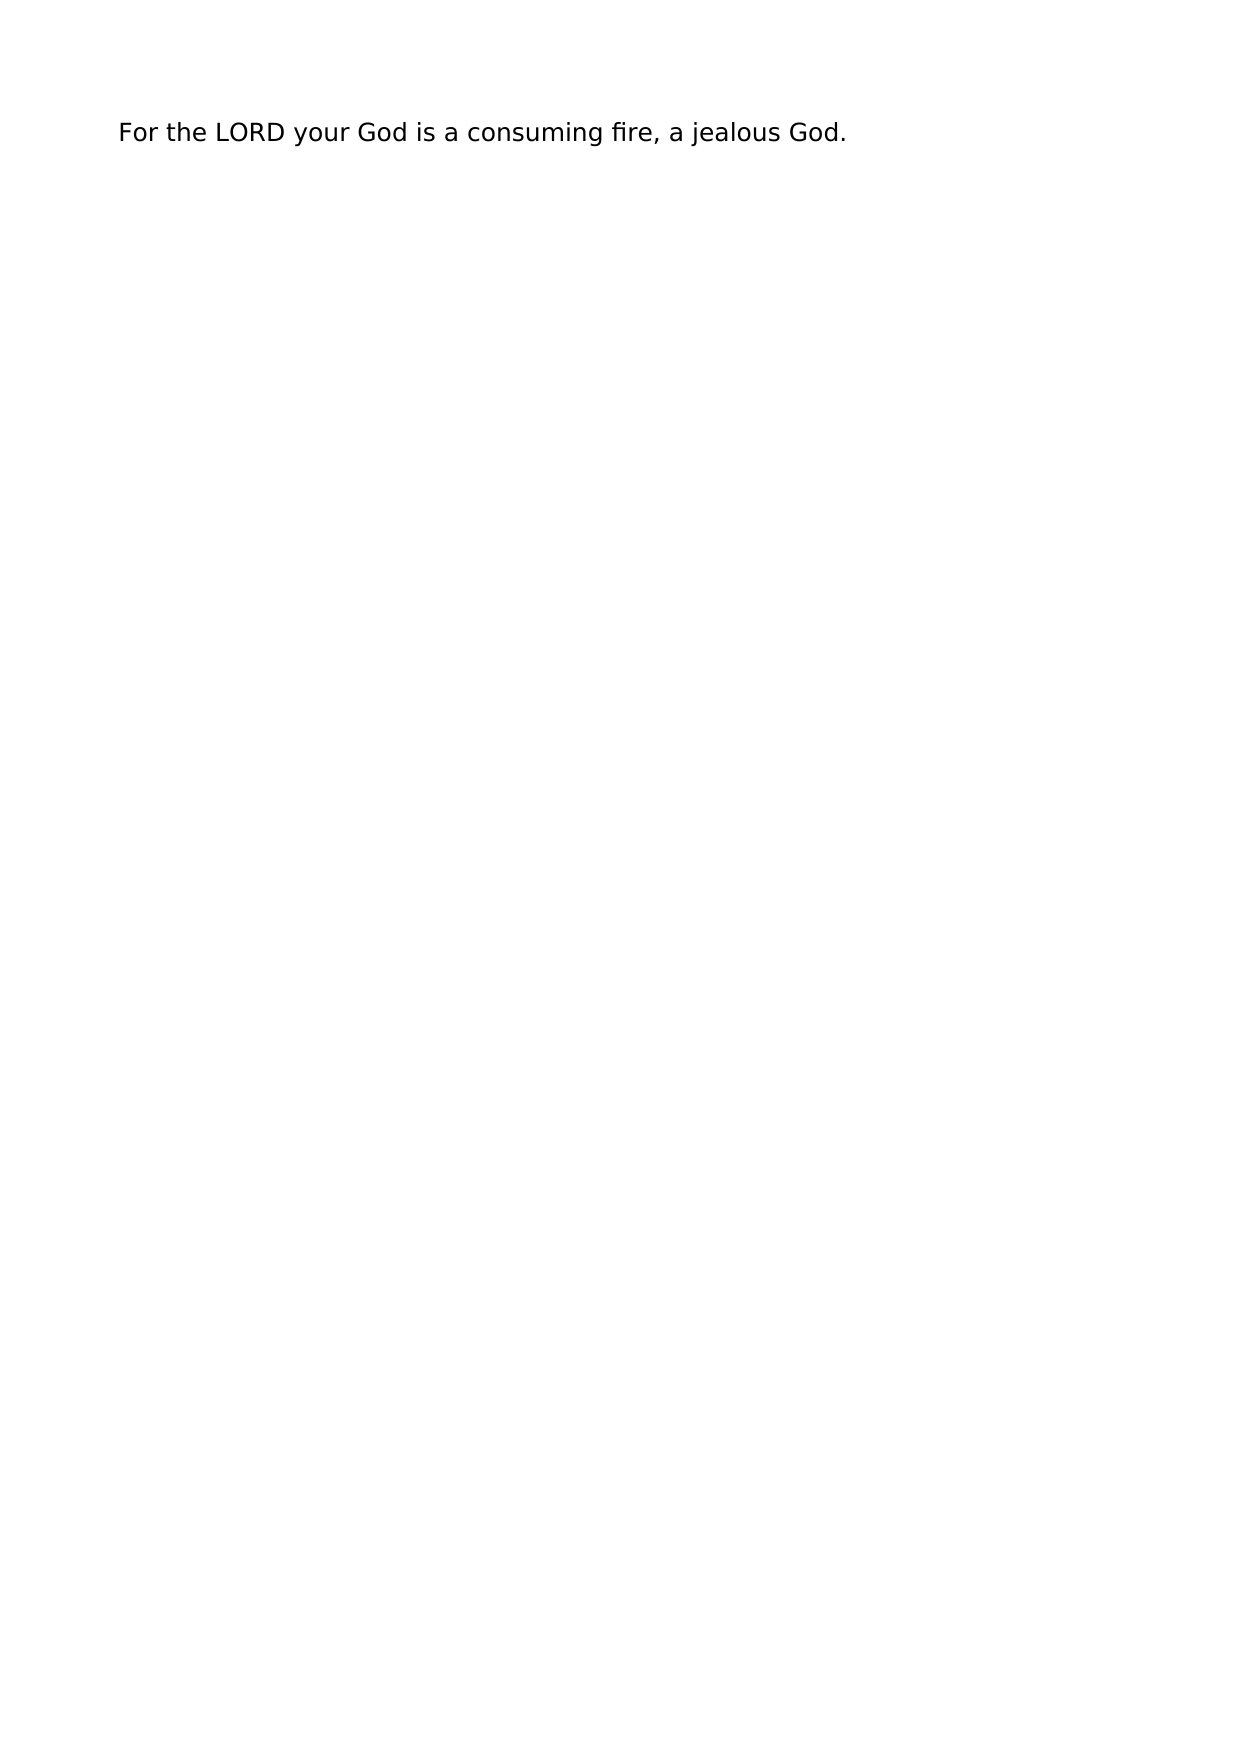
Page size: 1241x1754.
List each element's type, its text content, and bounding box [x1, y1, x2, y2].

text For the LORD your God is a consuming fire, a jealous God. [118, 118, 1122, 147]
